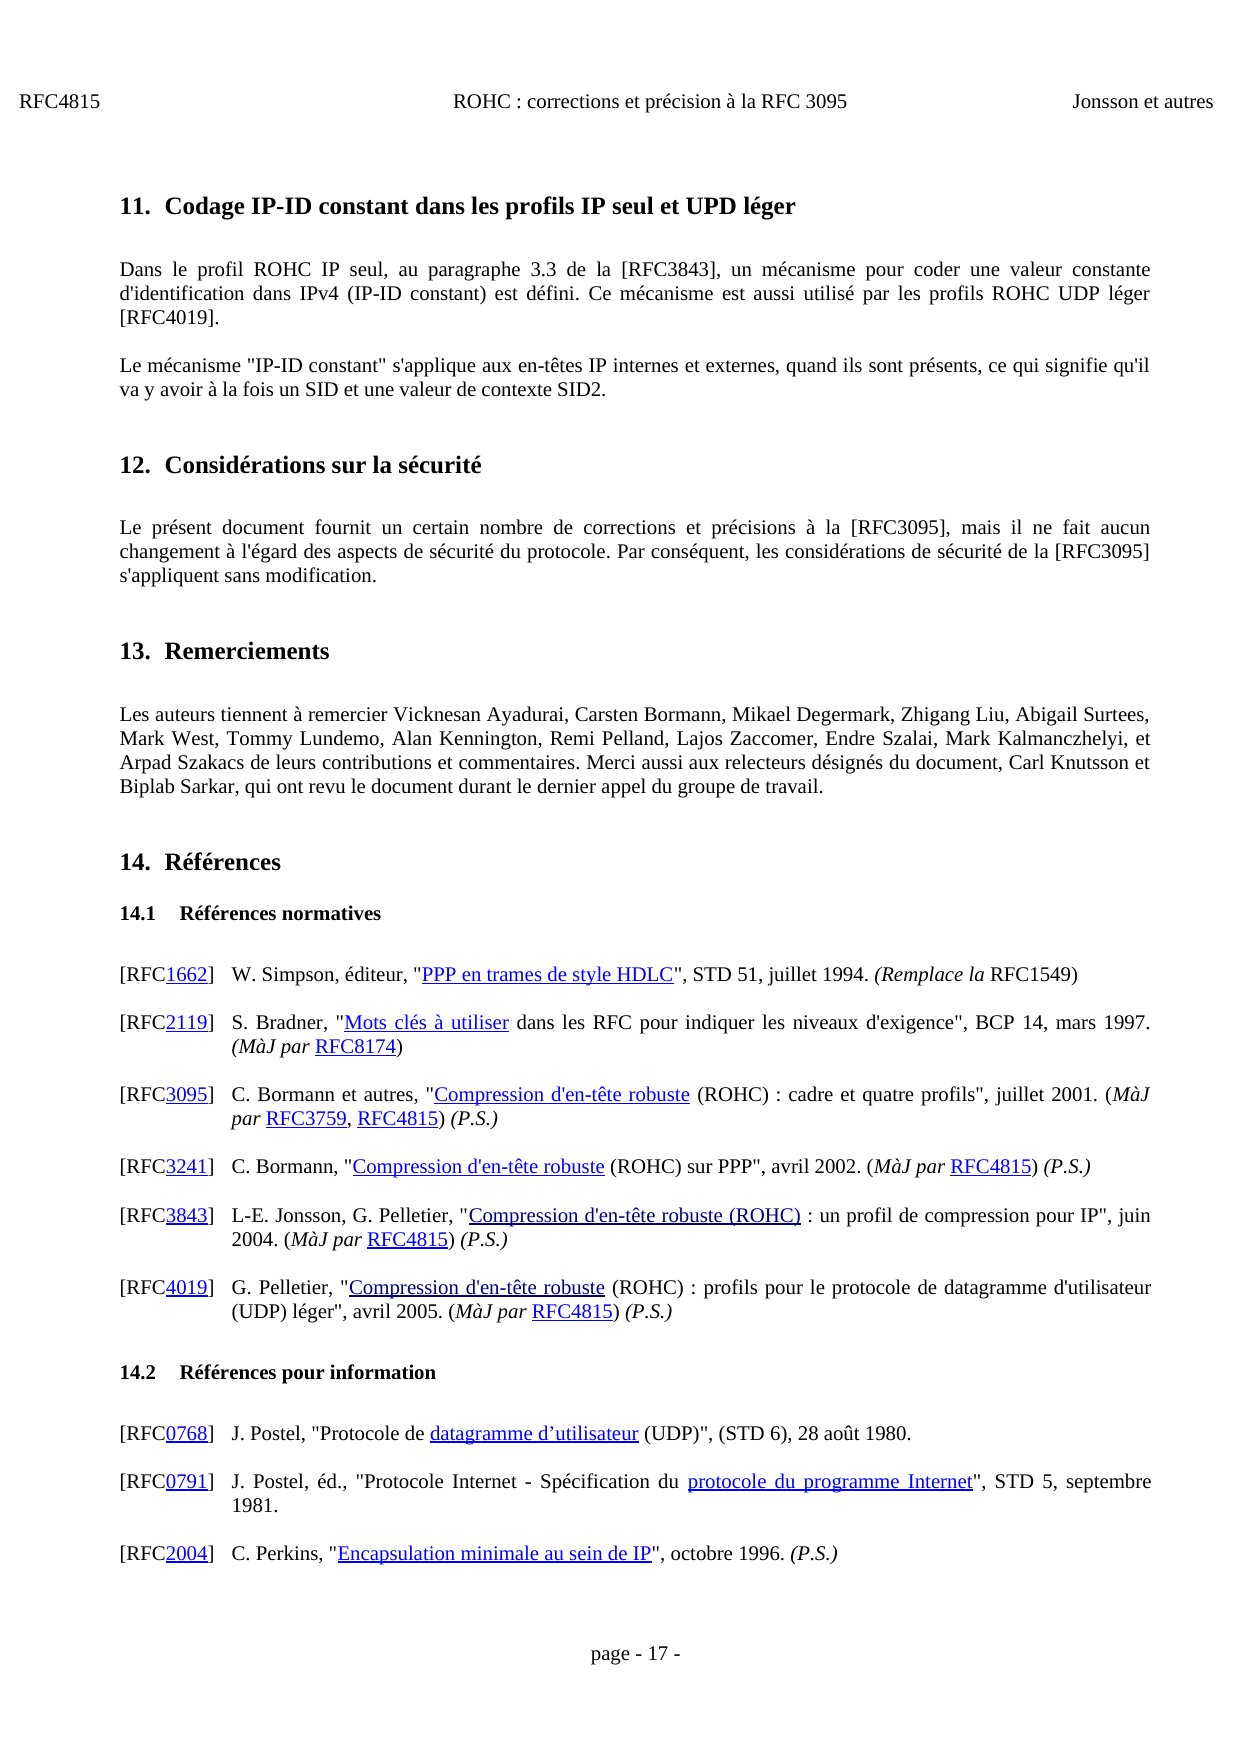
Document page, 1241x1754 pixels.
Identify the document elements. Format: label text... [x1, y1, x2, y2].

text [RFC3843] L-E. Jonsson, G. Pelletier, "Compression d'en-tête robuste (ROHC) : un profil de compression pour IP", juin 2004. (MàJ par RFC4815) (P.S.) [119, 1202, 1152, 1251]
subtitle 12. Considérations sur la sécurité [119, 450, 1152, 479]
text Le mécanisme "IP-ID constant" s'applique aux en-têtes IP internes et externes, quand ils sont présents, ce qui signifie qu'il va y avoir à la fois un SID et une valeur de contexte SID2. [119, 353, 1152, 401]
text [RFC3095] C. Bormann et autres, "Compression d'en-tête robuste (ROHC) : cadre et quatre profils", juillet 2001. (MàJ par RFC3759, RFC4815) (P.S.) [119, 1082, 1152, 1130]
text [RFC0791] J. Postel, éd., "Protocole Internet - Spécification du protocole du programme Internet", STD 5, septembre 1981. [119, 1468, 1152, 1517]
text [RFC4019] G. Pelletier, "Compression d'en-tête robuste (ROHC) : profils pour le protocole de datagramme d'utilisateur (UDP) léger", avril 2005. (MàJ par RFC4815) (P.S.) [119, 1275, 1152, 1323]
text [RFC2119] S. Bradner, "Mots clés à utiliser dans les RFC pour indiquer les niveaux d'exigence", BCP 14, mars 1997. (MàJ par RFC8174) [119, 1010, 1152, 1058]
text [RFC2004] C. Perkins, "Encapsulation minimale au sein de IP", octobre 1996. (P.S.) [119, 1541, 1152, 1565]
text Le présent document fournit un certain nombre de corrections et précisions à la [RFC3095], mais il ne fait aucun changement à l'égard des aspects de sécurité du protocole. Par conséquent, les considérations de sécurité de la [RFC3095] s'appliquent sans modification. [119, 515, 1152, 587]
subtitle 11. Codage IP-ID constant dans les profils IP seul et UPD léger [119, 191, 1152, 220]
text Dans le profil ROHC IP seul, au paragraphe 3.3 de la [RFC3843], un mécanisme pour coder une valeur constante d'identification dans IPv4 (IP-ID constant) est défini. Ce mécanisme est aussi utilisé par les profils ROHC UDP léger [RFC4019]. [119, 256, 1152, 329]
subtitle 14. Références [119, 847, 1152, 876]
text Les auteurs tiennent à remercier Vicknesan Ayadurai, Carsten Bormann, Mikael Degermark, Zhigang Liu, Abigail Surtees, Mark West, Tommy Lundemo, Alan Kennington, Remi Pelland, Lajos Zaccomer, Endre Szalai, Mark Kalmanczhelyi, et Arpad Szakacs de leurs contributions et commentaires. Merci aussi aux relecteurs désignés du document, Carl Knutsson et Biplab Sarkar, qui ont revu le document durant le dernier appel du groupe de travail. [119, 702, 1152, 798]
subtitle 13. Remerciements [119, 636, 1152, 665]
subtitle 14.2 Références pour information [119, 1360, 1152, 1384]
subtitle 14.1 Références normatives [119, 901, 1152, 925]
text [RFC1662] W. Simpson, éditeur, "PPP en trames de style HDLC", STD 51, juillet 1994. (Remplace la RFC1549) [119, 962, 1152, 986]
text [RFC0768] J. Postel, "Protocole de datagramme d’utilisateur (UDP)", (STD 6), 28 août 1980. [119, 1420, 1152, 1444]
text [RFC3241] C. Bormann, "Compression d'en-tête robuste (ROHC) sur PPP", avril 2002. (MàJ par RFC4815) (P.S.) [119, 1154, 1152, 1178]
